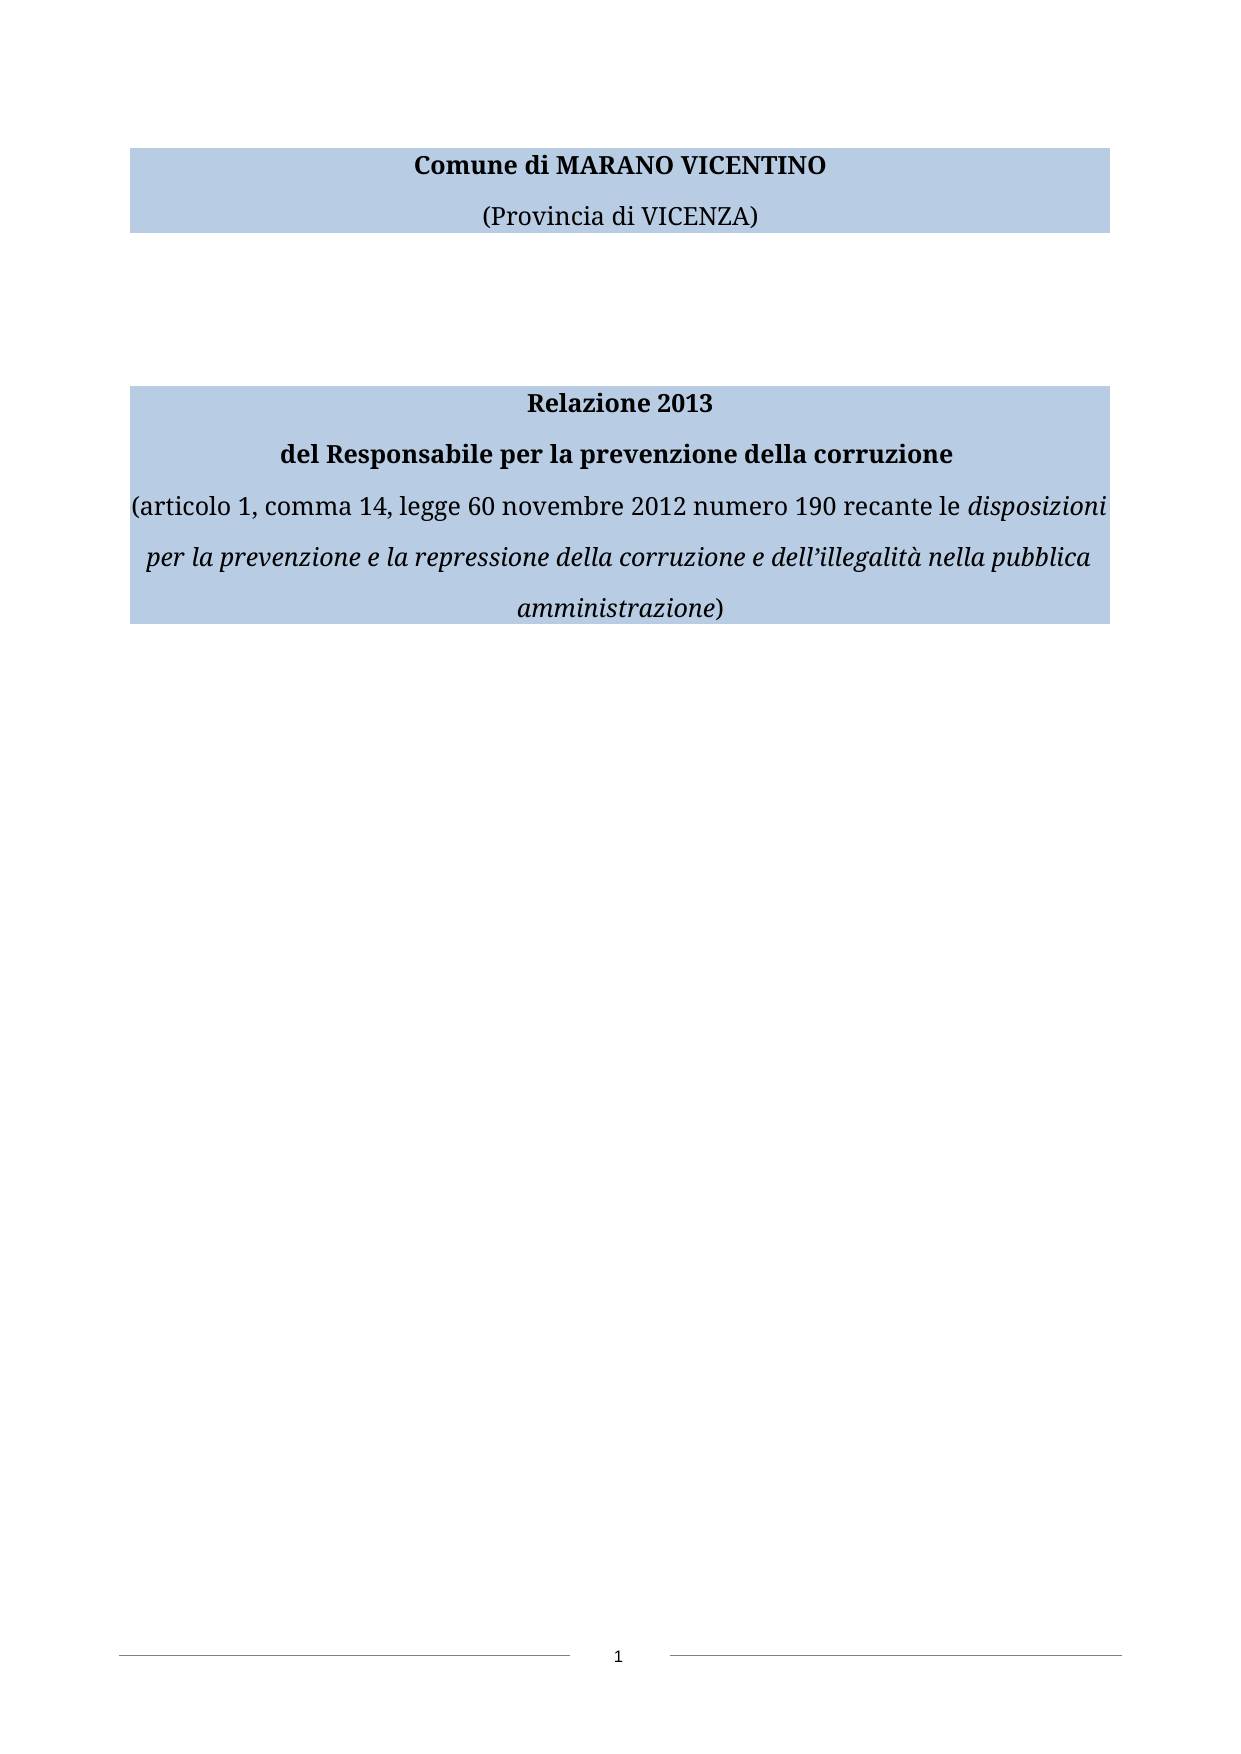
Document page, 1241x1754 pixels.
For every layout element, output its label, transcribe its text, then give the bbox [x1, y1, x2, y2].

text Relazione 2013 [130, 386, 1110, 420]
text (Provincia di VICENZA) [130, 199, 1110, 233]
text del Responsabile per la prevenzione della corruzione [130, 437, 1110, 471]
text (articolo 1, comma 14, legge 60 novembre 2012 numero 190 recante le disposizioni per la prevenzione e la repressione della corruzione e dell’illegalità nella pubblica amministrazione) [130, 488, 1110, 624]
text Comune di MARANO VICENTINO [130, 148, 1110, 182]
